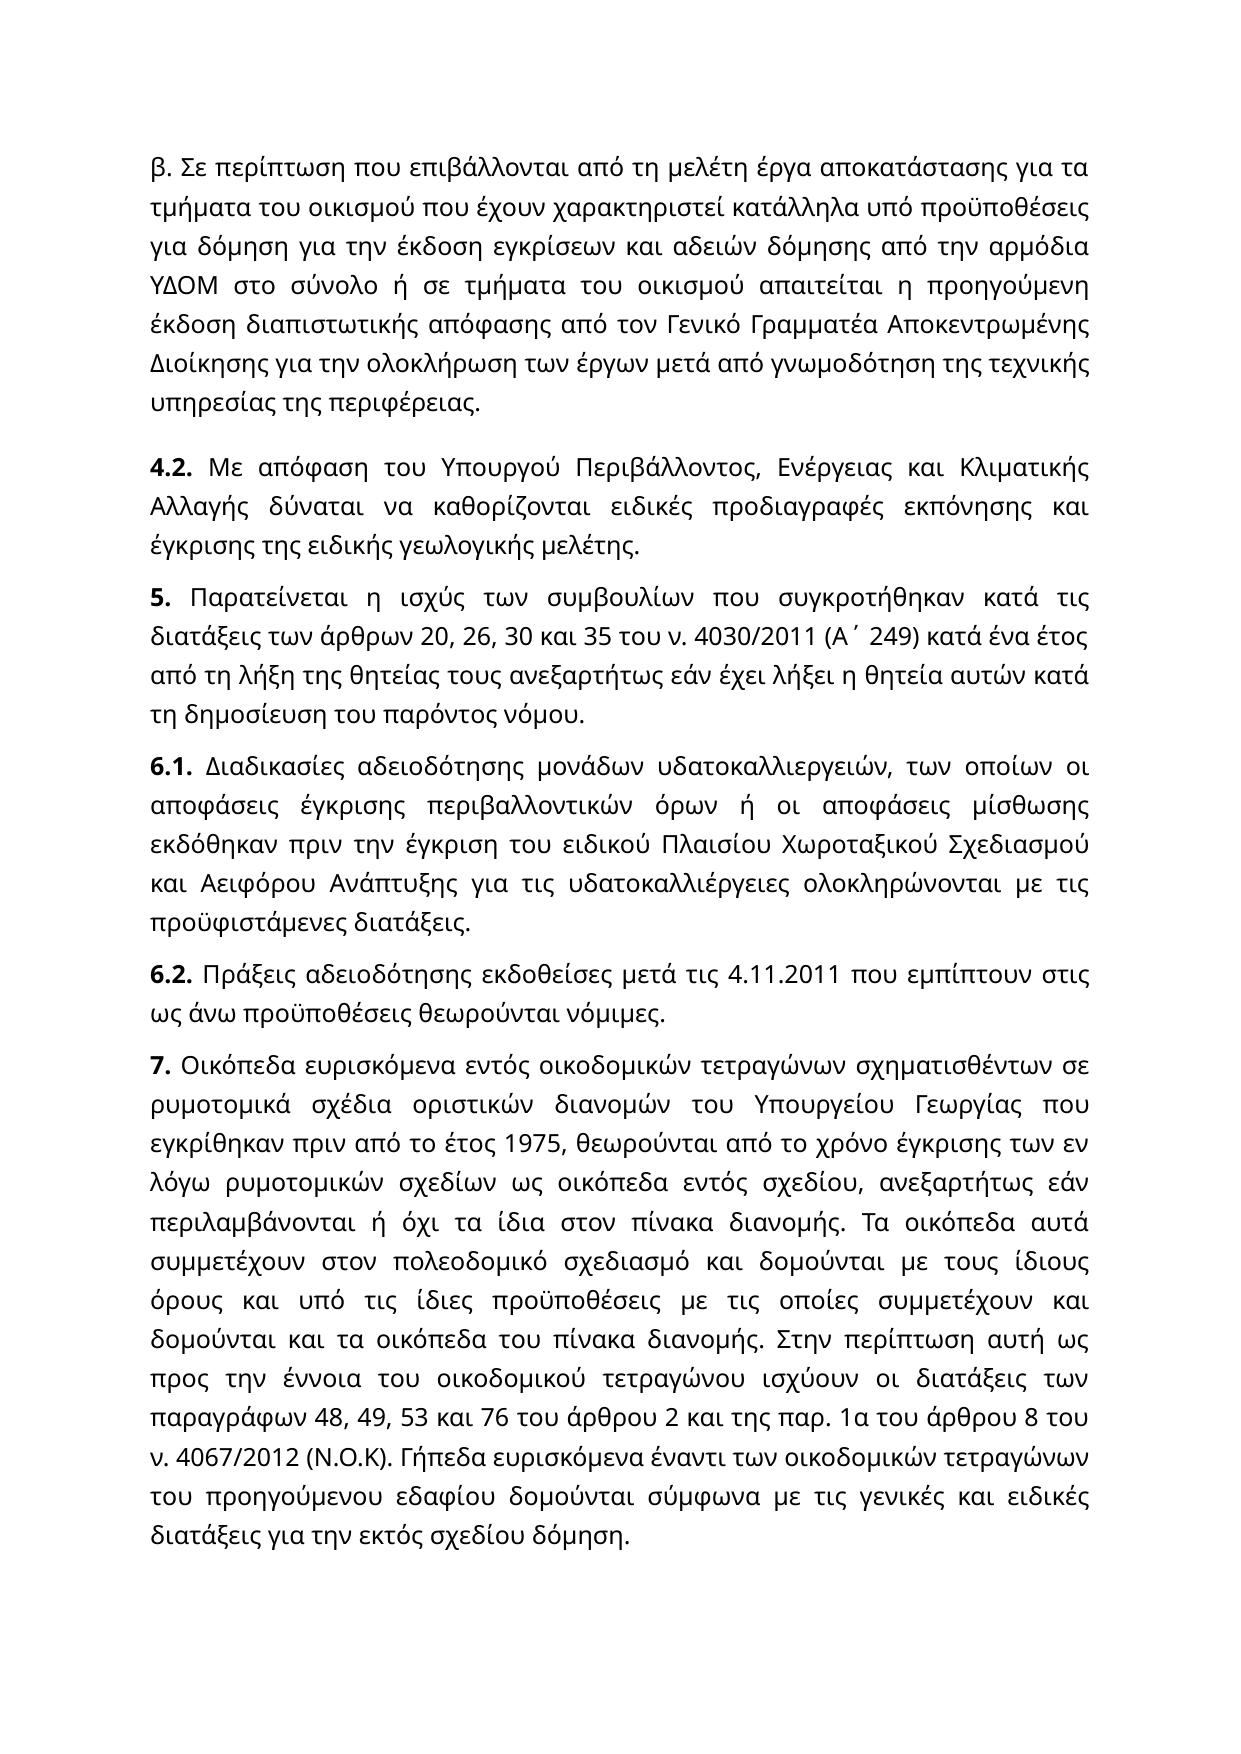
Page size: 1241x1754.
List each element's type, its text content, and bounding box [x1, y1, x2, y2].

text 6.2. Πράξεις αδειοδότησης εκδοθείσες μετά τις 4.11.2011 που εμπίπτουν στις ως άνω προϋποθέσεις θεωρούνται νόμιμες. [150, 957, 1090, 1030]
text β. Σε περίπτωση που επιβάλλονται από τη μελέτη έργα αποκατάστασης για τα τμήματα του οικισμού που έχουν χαρακτηριστεί κατάλληλα υπό προϋποθέσεις για δόμηση για την έκδοση εγκρίσεων και αδειών δόμησης από την αρμόδια ΥΔΟΜ στο σύνολο ή σε τμήματα του οικισμού απαιτείται η προηγούμενη έκδοση διαπιστωτικής απόφασης από τον Γενικό Γραμματέα Αποκεντρωμένης Διοίκησης για την ολοκλήρωση των έργων μετά από γνωμοδότηση της τεχνικής υπηρεσίας της περιφέρειας. [150, 150, 1090, 419]
text 6.1. Διαδικασίες αδειοδότησης μονάδων υδατοκαλλιεργειών, των οποίων οι αποφάσεις έγκρισης περιβαλλοντικών όρων ή οι αποφάσεις μίσθωσης εκδόθηκαν πριν την έγκριση του ειδικού Πλαισίου Χωροταξικού Σχεδιασμού και Αειφόρου Ανάπτυξης για τις υδατοκαλλιέργειες ολοκληρώνονται με τις προϋφιστάμενες διατάξεις. [150, 748, 1090, 939]
text 5. Παρατείνεται η ισχύς των συμβουλίων που συγκροτήθηκαν κατά τις διατάξεις των άρθρων 20, 26, 30 και 35 του ν. 4030/2011 (Α΄ 249) κατά ένα έτος από τη λήξη της θητείας τους ανεξαρτήτως εάν έχει λήξει η θητεία αυτών κατά τη δημοσίευση του παρόντος νόμου. [150, 579, 1090, 731]
text 7. Οικόπεδα ευρισκόμενα εντός οικοδομικών τετραγώνων σχηματισθέντων σε ρυμοτομικά σχέδια οριστικών διανομών του Υπουργείου Γεωργίας που εγκρίθηκαν πριν από το έτος 1975, θεωρούνται από το χρόνο έγκρισης των εν λόγω ρυμοτομικών σχεδίων ως οικόπεδα εντός σχεδίου, ανεξαρτήτως εάν περιλαμβάνονται ή όχι τα ίδια στον πίνακα διανομής. Τα οικόπεδα αυτά συμμετέχουν στον πολεοδομικό σχεδιασμό και δομούνται με τους ίδιους όρους και υπό τις ίδιες προϋποθέσεις με τις οποίες συμμετέχουν και δομούνται και τα οικόπεδα του πίνακα διανομής. Στην περίπτωση αυτή ως προς την έννοια του οικοδομικού τετραγώνου ισχύουν οι διατάξεις των παραγράφων 48, 49, 53 και 76 του άρθρου 2 και της παρ. 1α του άρθρου 8 του ν. 4067/2012 (Ν.Ο.Κ). Γήπεδα ευρισκόμενα έναντι των οικοδομικών τετραγώνων του προηγούμενου εδαφίου δομούνται σύμφωνα με τις γενικές και ειδικές διατάξεις για την εκτός σχεδίου δόμηση. [150, 1047, 1090, 1552]
text 4.2. Με απόφαση του Υπουργού Περιβάλλοντος, Ενέργειας και Κλιματικής Αλλαγής δύναται να καθορίζονται ειδικές προδιαγραφές εκπόνησης και έγκρισης της ειδικής γεωλογικής μελέτης. [150, 449, 1090, 562]
